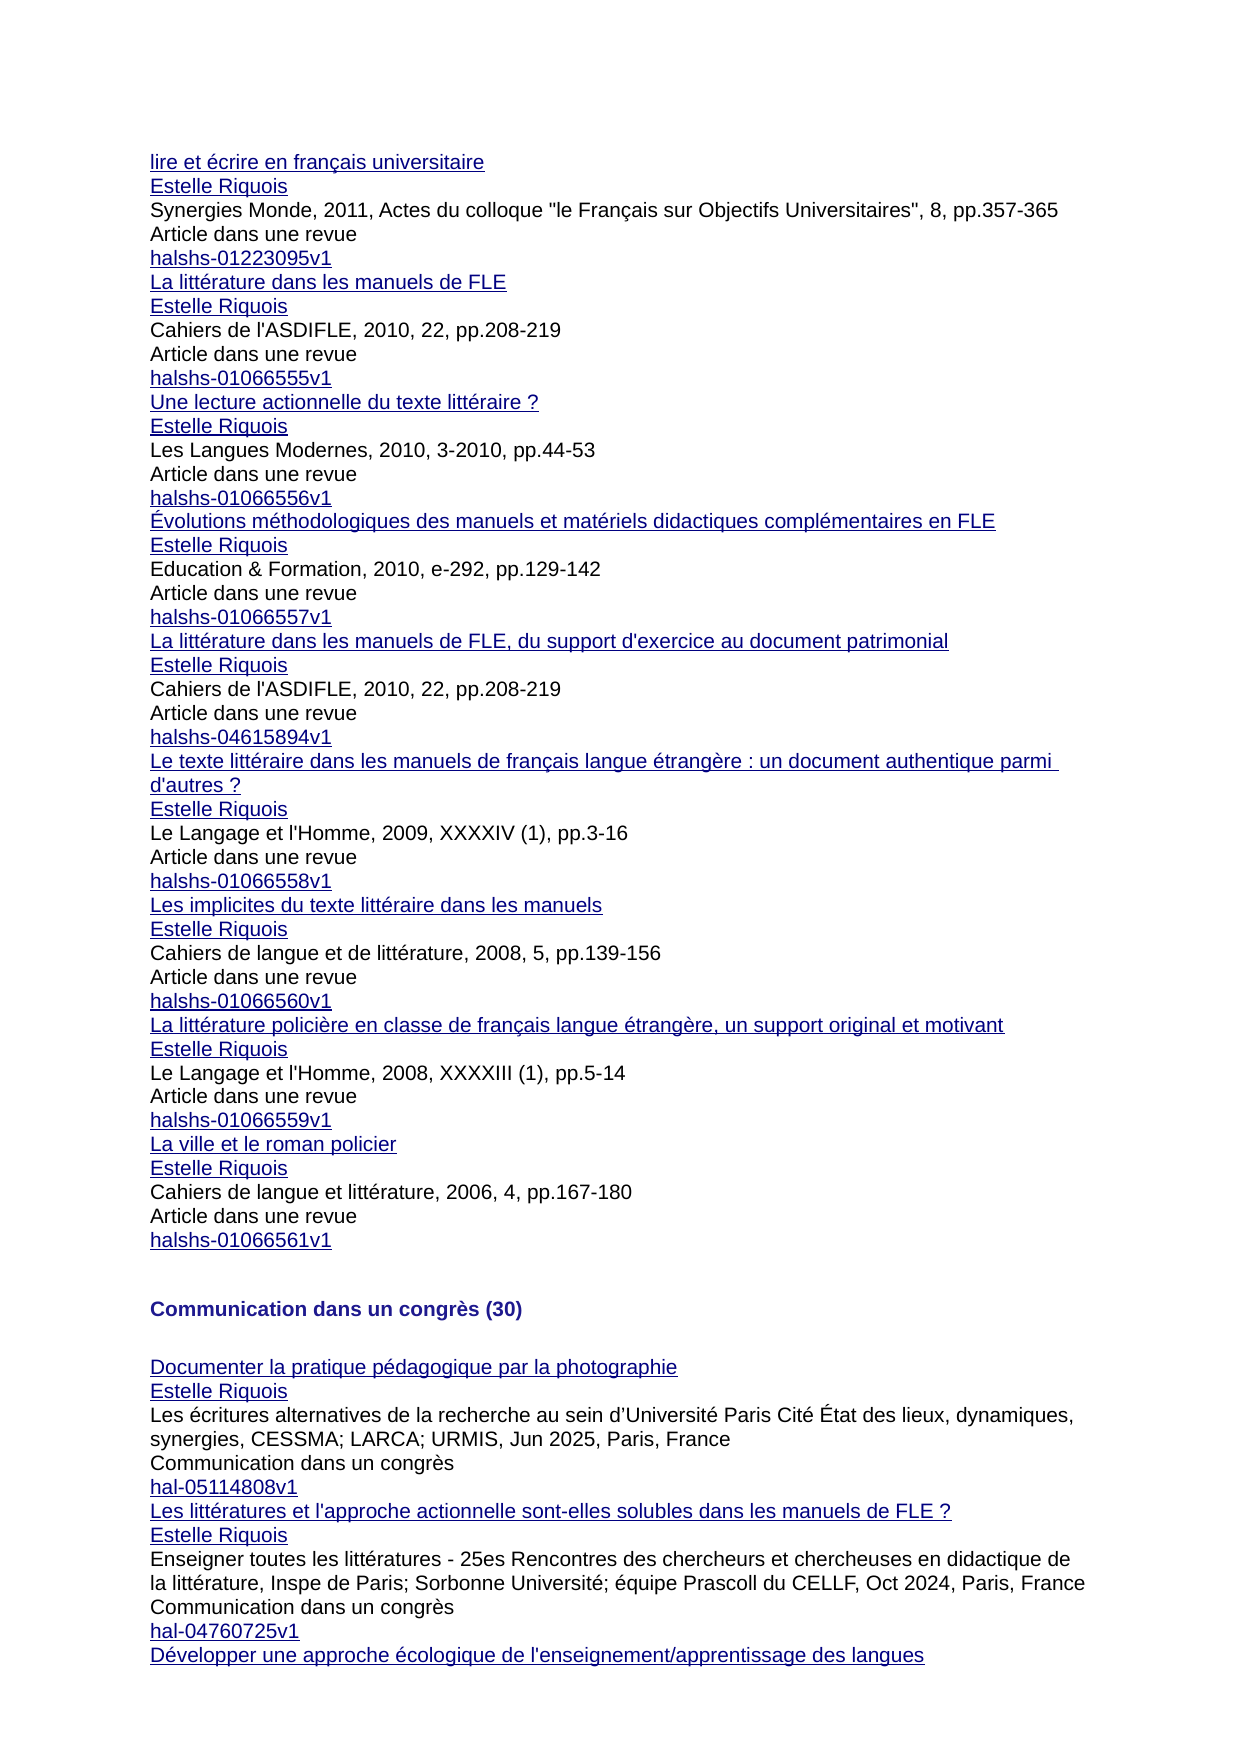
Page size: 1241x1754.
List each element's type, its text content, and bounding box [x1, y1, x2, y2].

table_cell Une lecture actionnelle du texte littéraire ? Estelle Riquois Les Langues Modernes, 2010, 3-2010, pp.44-53 Article dans une revue halshs-01066556v1 [150, 390, 1090, 509]
table_cell Évolutions méthodologiques des manuels et matériels didactiques complémentaires en FLE Estelle Riquois Education & Formation, 2010, e-292, pp.129-142 Article dans une revue halshs-01066557v1 [150, 509, 1090, 629]
subtitle Communication dans un congrès (30) [150, 1297, 1090, 1321]
table_cell La littérature dans les manuels de FLE, du support d'exercice au document patrimonial Estelle Riquois Cahiers de l'ASDIFLE, 2010, 22, pp.208-219 Article dans une revue halshs-04615894v1 [150, 629, 1090, 749]
table_cell La littérature dans les manuels de FLE Estelle Riquois Cahiers de l'ASDIFLE, 2010, 22, pp.208-219 Article dans une revue halshs-01066555v1 [150, 270, 1090, 389]
table_cell Les implicites du texte littéraire dans les manuels Estelle Riquois Cahiers de langue et de littérature, 2008, 5, pp.139-156 Article dans une revue halshs-01066560v1 [150, 893, 1090, 1012]
table_cell Développer une approche écologique de l'enseignement/apprentissage des langues [150, 1643, 1090, 1667]
table_cell La littérature policière en classe de français langue étrangère, un support original et motivant Estelle Riquois Le Langage et l'Homme, 2008, XXXXIII (1), pp.5-14 Article dans une revue halshs-01066559v1 [150, 1013, 1090, 1132]
table_cell La ville et le roman policier Estelle Riquois Cahiers de langue et littérature, 2006, 4, pp.167-180 Article dans une revue halshs-01066561v1 [150, 1132, 1090, 1252]
table_cell Le texte littéraire dans les manuels de français langue étrangère : un document authentique parmi d'autres ? Estelle Riquois Le Langage et l'Homme, 2009, XXXXIV (1), pp.3-16 Article dans une revue halshs-01066558v1 [150, 749, 1090, 893]
table_cell lire et écrire en français universitaire Estelle Riquois Synergies Monde, 2011, Actes du colloque "le Français sur Objectifs Universitaires", 8, pp.357-365 Article dans une revue halshs-01223095v1 [150, 150, 1090, 270]
table_cell Les littératures et l'approche actionnelle sont-elles solubles dans les manuels de FLE ? Estelle Riquois Enseigner toutes les littératures - 25es Rencontres des chercheurs et chercheuses en didactique de la littérature, Inspe de Paris; Sorbonne Université; équipe Prascoll du CELLF, Oct 2024, Paris, France Communication dans un congrès hal-04760725v1 [150, 1499, 1090, 1643]
table_header Documenter la pratique pédagogique par la photographie Estelle Riquois Les écritures alternatives de la recherche au sein d’Université Paris Cité État des lieux, dynamiques, synergies, CESSMA; LARCA; URMIS, Jun 2025, Paris, France Communication dans un congrès hal-05114808v1 [150, 1355, 1090, 1499]
